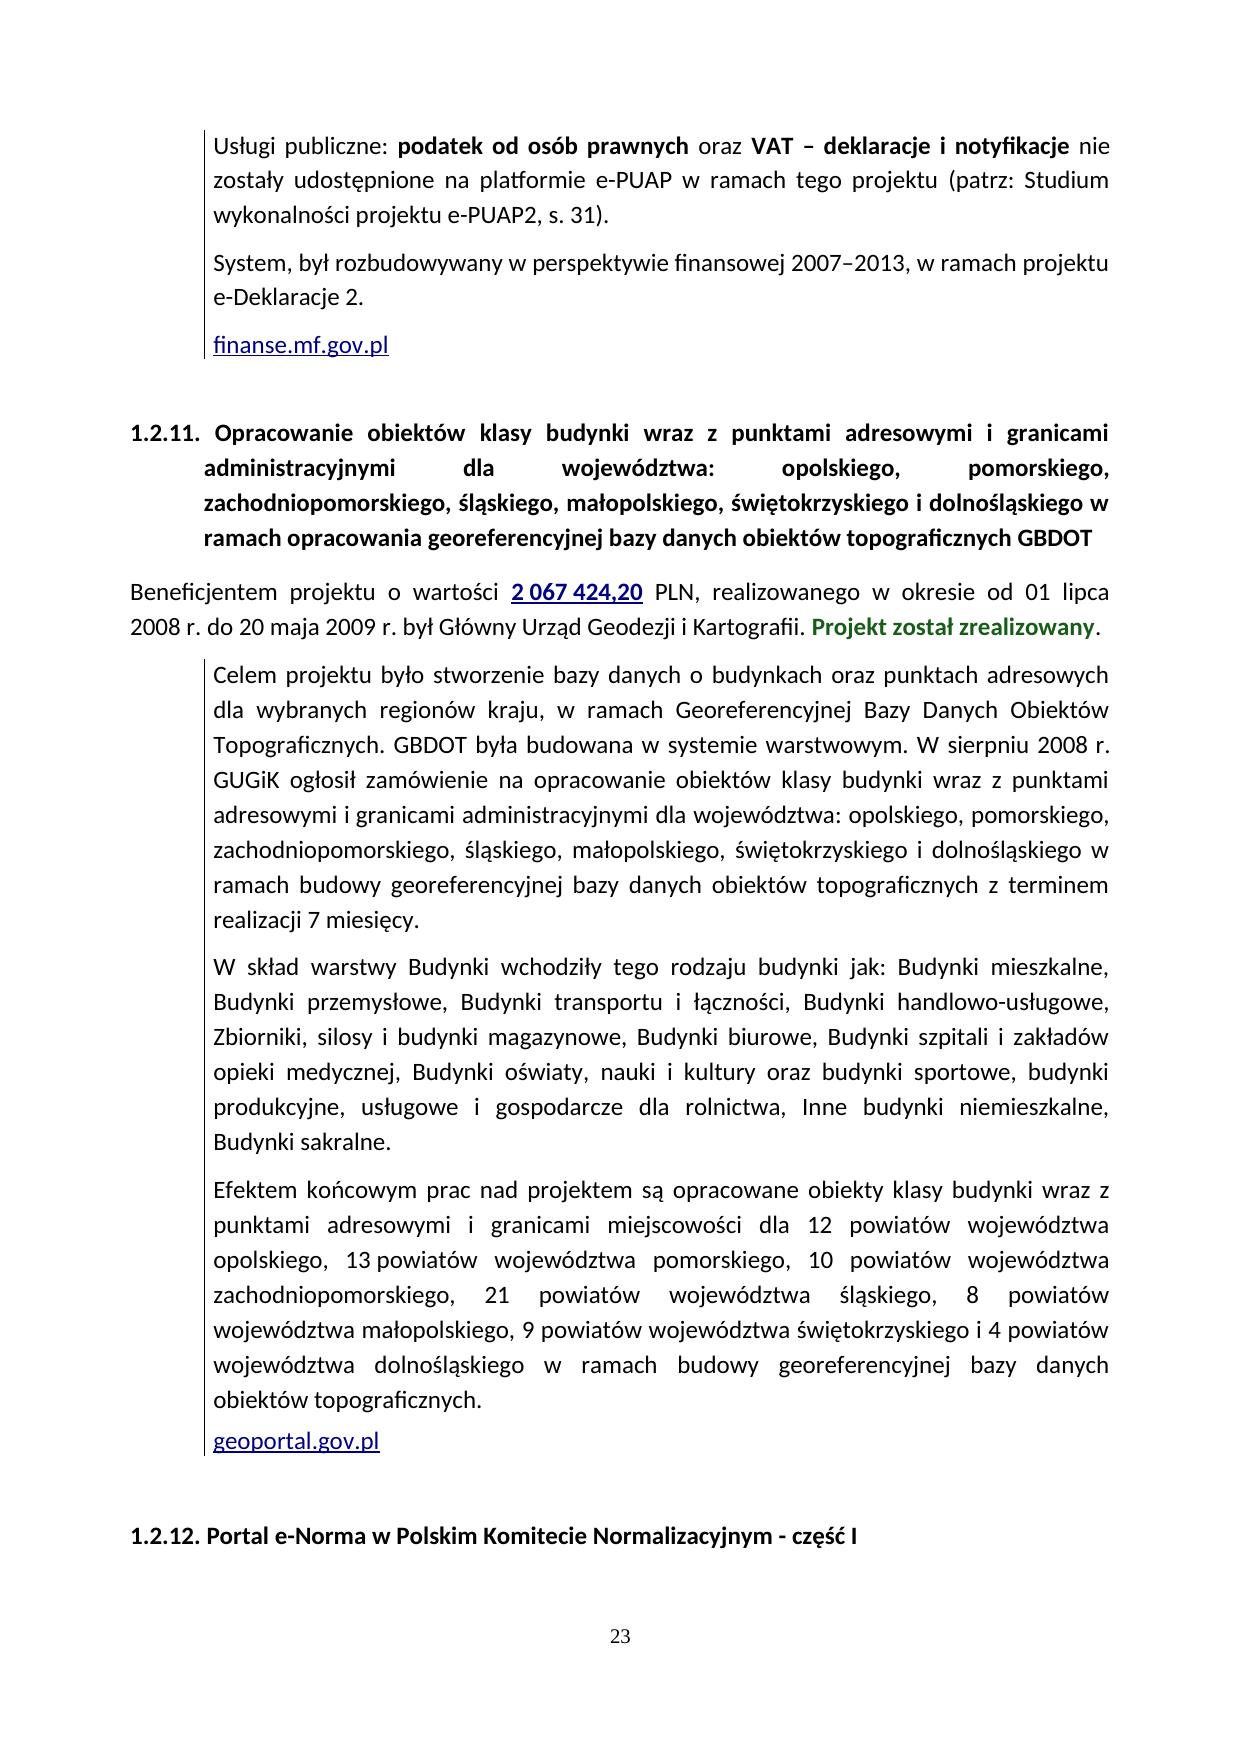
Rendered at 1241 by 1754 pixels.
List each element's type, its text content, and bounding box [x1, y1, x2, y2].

text W skład warstwy Budynki wchodziły tego rodzaju budynki jak: Budynki mieszkalne, Budynki przemysłowe, Budynki transportu i łączności, Budynki handlowo-usługowe, Zbiorniki, silosy i budynki magazynowe, Budynki biurowe, Budynki szpitali i zakładów opieki medycznej, Budynki oświaty, nauki i kultury oraz budynki sportowe, budynki produkcyjne, usługowe i gospodarcze dla rolnictwa, Inne budynki niemieszkalne, Budynki sakralne. [205, 951, 1110, 1157]
text Beneficjentem projektu o wartości 2 067 424,20 PLN, realizowanego w okresie od 01 lipca 2008 r. do 20 maja 2009 r. był Główny Urząd Geodezji i Kartografii. Projekt został zrealizowany. [130, 576, 1110, 642]
text System, był rozbudowywany w perspektywie finansowej 2007–2013, w ramach projektu e‑Deklaracje 2. [205, 247, 1110, 312]
text geoportal.gov.pl [205, 1425, 1110, 1456]
text Celem projektu było stworzenie bazy danych o budynkach oraz punktach adresowych dla wybranych regionów kraju, w ramach Georeferencyjnej Bazy Danych Obiektów Topograficznych. GBDOT była budowana w systemie warstwowym. W sierpniu 2008 r. GUGiK ogłosił zamówienie na opracowanie obiektów klasy budynki wraz z punktami adresowymi i granicami administracyjnymi dla województwa: opolskiego, pomorskiego, zachodniopomorskiego, śląskiego, małopolskiego, świętokrzyskiego i dolnośląskiego w ramach budowy georeferencyjnej bazy danych obiektów topograficznych z terminem realizacji 7 miesięcy. [205, 659, 1110, 934]
text 1.2.12. Portal e-Norma w Polskim Komitecie Normalizacyjnym - część I [130, 1520, 1110, 1551]
text Usługi publiczne: podatek od osób prawnych oraz VAT – deklaracje i notyfikacje nie zostały udostępnione na platformie e-PUAP w ramach tego projektu (patrz: Studium wykonalności projektu e-PUAP2, s. 31). [205, 130, 1110, 230]
text 1.2.11. Opracowanie obiektów klasy budynki wraz z punktami adresowymi i granicami administracyjnymi dla województwa: opolskiego, pomorskiego, zachodniopomorskiego, śląskiego, małopolskiego, świętokrzyskiego i dolnośląskiego w ramach opracowania georeferencyjnej bazy danych obiektów topograficznych GBDOT [130, 418, 1110, 553]
text Efektem końcowym prac nad projektem są opracowane obiekty klasy budynki wraz z punktami adresowymi i granicami miejscowości dla 12 powiatów województwa opolskiego, 13 powiatów województwa pomorskiego, 10 powiatów województwa zachodniopomorskiego, 21 powiatów województwa śląskiego, 8 powiatów województwa małopolskiego, 9 powiatów województwa świętokrzyskiego i 4 powiatów województwa dolnośląskiego w ramach budowy georeferencyjnej bazy danych obiektów topograficznych. [205, 1174, 1110, 1414]
text finanse.mf.gov.pl [205, 329, 1110, 359]
